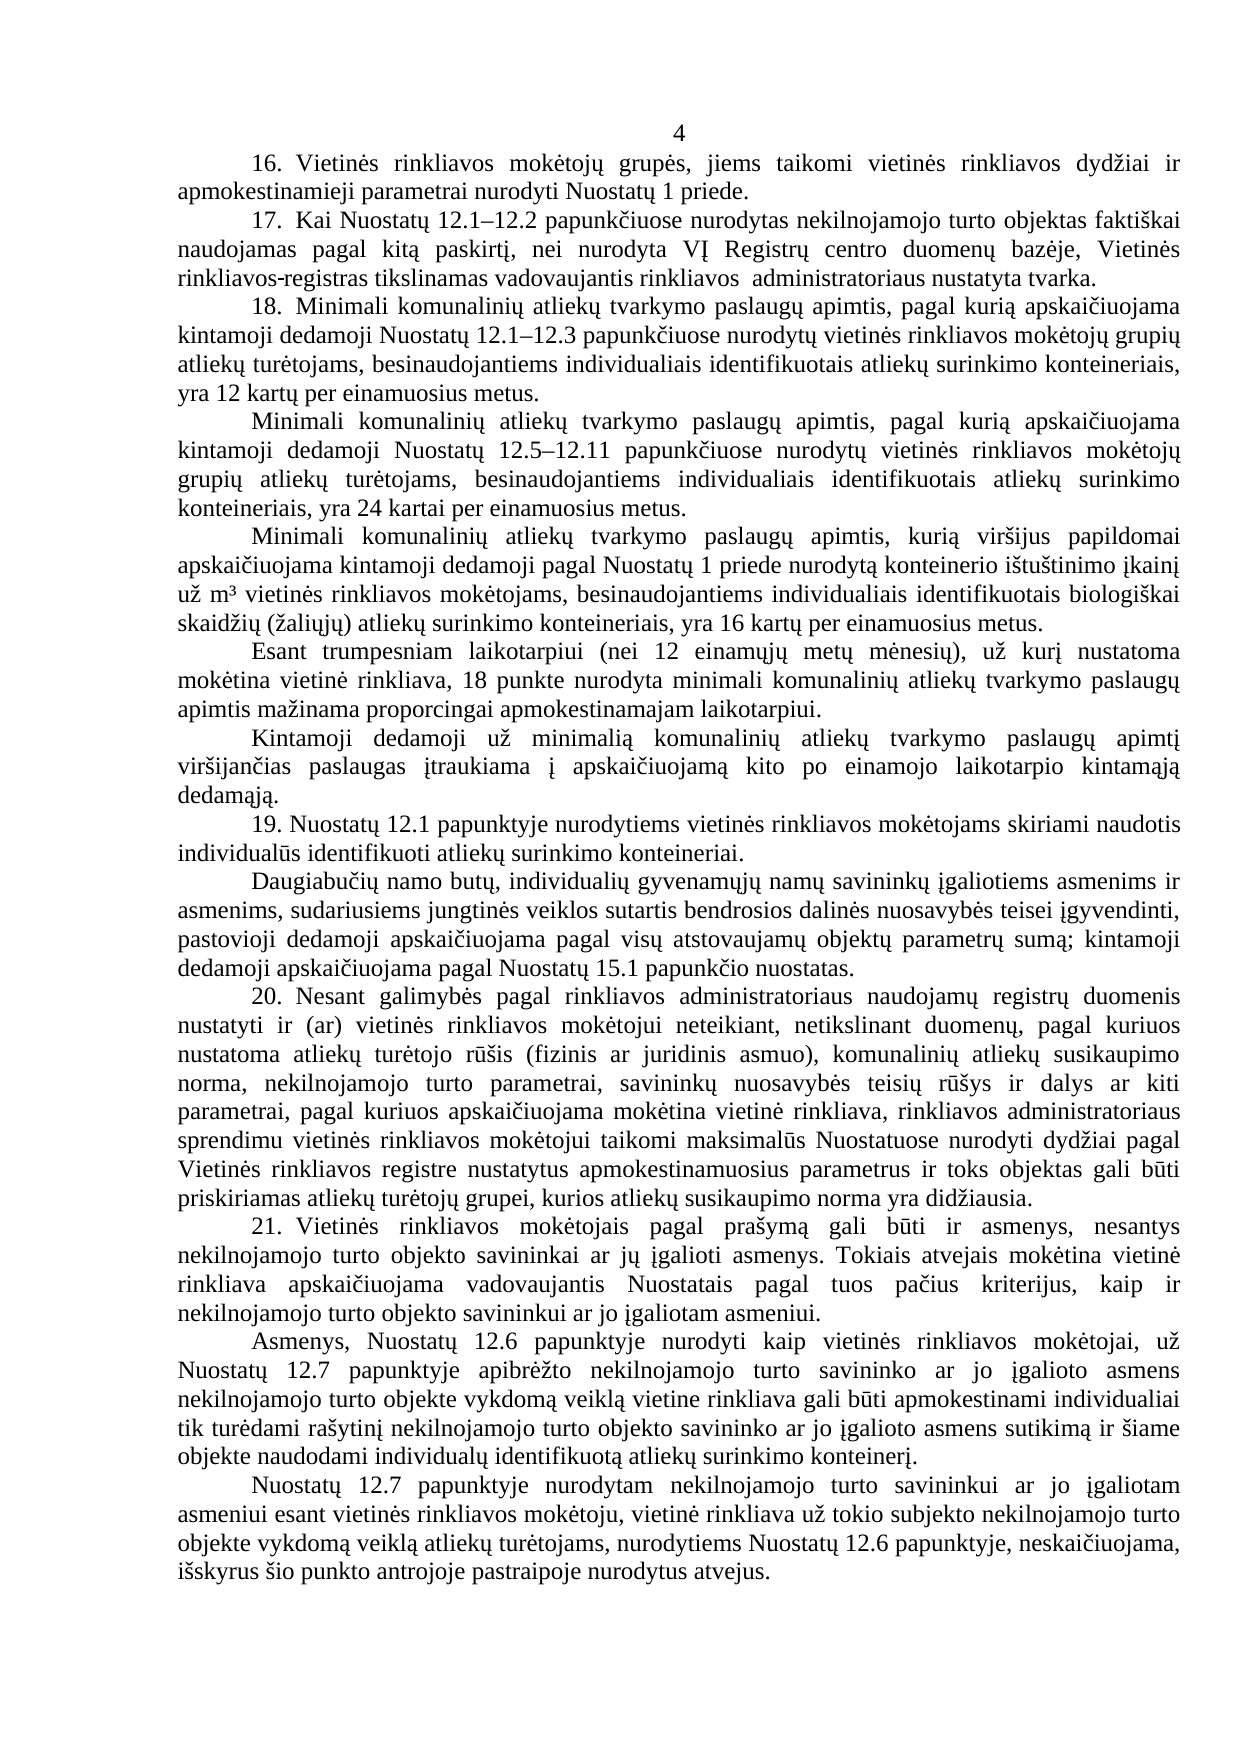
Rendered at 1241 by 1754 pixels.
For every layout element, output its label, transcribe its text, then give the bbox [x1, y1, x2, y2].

text 19. Nuostatų 12.1 papunktyje nurodytiems vietinės rinkliavos mokėtojams skiriami naudotis individualūs identifikuoti atliekų surinkimo konteineriai. [177, 809, 1181, 866]
text Esant trumpesniam laikotarpiui (nei 12 einamųjų metų mėnesių), už kurį nustatoma mokėtina vietinė rinkliava, 18 punkte nurodyta minimali komunalinių atliekų tvarkymo paslaugų apimtis mažinama proporcingai apmokestinamajam laikotarpiui. [177, 636, 1181, 723]
text 21. Vietinės rinkliavos mokėtojais pagal prašymą gali būti ir asmenys, nesantys nekilnojamojo turto objekto savininkai ar jų įgalioti asmenys. Tokiais atvejais mokėtina vietinė rinkliava apskaičiuojama vadovaujantis Nuostatais pagal tuos pačius kriterijus, kaip ir nekilnojamojo turto objekto savininkui ar jo įgaliotam asmeniui. [177, 1211, 1181, 1326]
text Daugiabučių namo butų, individualių gyvenamųjų namų savininkų įgaliotiems asmenims ir asmenims, sudariusiems jungtinės veiklos sutartis bendrosios dalinės nuosavybės teisei įgyvendinti, pastovioji dedamoji apskaičiuojama pagal visų atstovaujamų objektų parametrų sumą; kintamoji dedamoji apskaičiuojama pagal Nuostatų 15.1 papunkčio nuostatas. [177, 866, 1181, 981]
text 16. Vietinės rinkliavos mokėtojų grupės, jiems taikomi vietinės rinkliavos dydžiai ir apmokestinamieji parametrai nurodyti Nuostatų 1 priede. [177, 148, 1181, 205]
text 18. Minimali komunalinių atliekų tvarkymo paslaugų apimtis, pagal kurią apskaičiuojama kintamoji dedamoji Nuostatų 12.1–12.3 papunkčiuose nurodytų vietinės rinkliavos mokėtojų grupių atliekų turėtojams, besinaudojantiems individualiais identifikuotais atliekų surinkimo konteineriais, yra 12 kartų per einamuosius metus. [177, 291, 1181, 406]
text 20. Nesant galimybės pagal rinkliavos administratoriaus naudojamų registrų duomenis nustatyti ir (ar) vietinės rinkliavos mokėtojui neteikiant, netikslinant duomenų, pagal kuriuos nustatoma atliekų turėtojo rūšis (fizinis ar juridinis asmuo), komunalinių atliekų susikaupimo norma, nekilnojamojo turto parametrai, savininkų nuosavybės teisių rūšys ir dalys ar kiti parametrai, pagal kuriuos apskaičiuojama mokėtina vietinė rinkliava, rinkliavos administratoriaus sprendimu vietinės rinkliavos mokėtojui taikomi maksimalūs Nuostatuose nurodyti dydžiai pagal Vietinės rinkliavos registre nustatytus apmokestinamuosius parametrus ir toks objektas gali būti priskiriamas atliekų turėtojų grupei, kurios atliekų susikaupimo norma yra didžiausia. [177, 981, 1181, 1211]
text 17. Kai Nuostatų 12.1–12.2 papunkčiuose nurodytas nekilnojamojo turto objektas faktiškai naudojamas pagal kitą paskirtį, nei nurodyta VĮ Registrų centro duomenų bazėje, Vietinės rinkliavos registras tikslinamas vadovaujantis rinkliavos administratoriaus nustatyta tvarka. [177, 205, 1181, 291]
text Asmenys, Nuostatų 12.6 papunktyje nurodyti kaip vietinės rinkliavos mokėtojai, už Nuostatų 12.7 papunktyje apibrėžto nekilnojamojo turto savininko ar jo įgalioto asmens nekilnojamojo turto objekte vykdomą veiklą vietine rinkliava gali būti apmokestinami individualiai tik turėdami rašytinį nekilnojamojo turto objekto savininko ar jo įgalioto asmens sutikimą ir šiame objekte naudodami individualų identifikuotą atliekų surinkimo konteinerį. [177, 1326, 1181, 1470]
text Kintamoji dedamoji už minimalią komunalinių atliekų tvarkymo paslaugų apimtį viršijančias paslaugas įtraukiama į apskaičiuojamą kito po einamojo laikotarpio kintamąją dedamąją. [177, 723, 1181, 809]
text Minimali komunalinių atliekų tvarkymo paslaugų apimtis, pagal kurią apskaičiuojama kintamoji dedamoji Nuostatų 12.5–12.11 papunkčiuose nurodytų vietinės rinkliavos mokėtojų grupių atliekų turėtojams, besinaudojantiems individualiais identifikuotais atliekų surinkimo konteineriais, yra 24 kartai per einamuosius metus. [177, 406, 1181, 521]
text Minimali komunalinių atliekų tvarkymo paslaugų apimtis, kurią viršijus papildomai apskaičiuojama kintamoji dedamoji pagal Nuostatų 1 priede nurodytą konteinerio ištuštinimo įkainį už m³ vietinės rinkliavos mokėtojams, besinaudojantiems individualiais identifikuotais biologiškai skaidžių (žaliųjų) atliekų surinkimo konteineriais, yra 16 kartų per einamuosius metus. [177, 521, 1181, 636]
text Nuostatų 12.7 papunktyje nurodytam nekilnojamojo turto savininkui ar jo įgaliotam asmeniui esant vietinės rinkliavos mokėtoju, vietinė rinkliava už tokio subjekto nekilnojamojo turto objekte vykdomą veiklą atliekų turėtojams, nurodytiems Nuostatų 12.6 papunktyje, neskaičiuojama, išskyrus šio punkto antrojoje pastraipoje nurodytus atvejus. [177, 1470, 1181, 1585]
